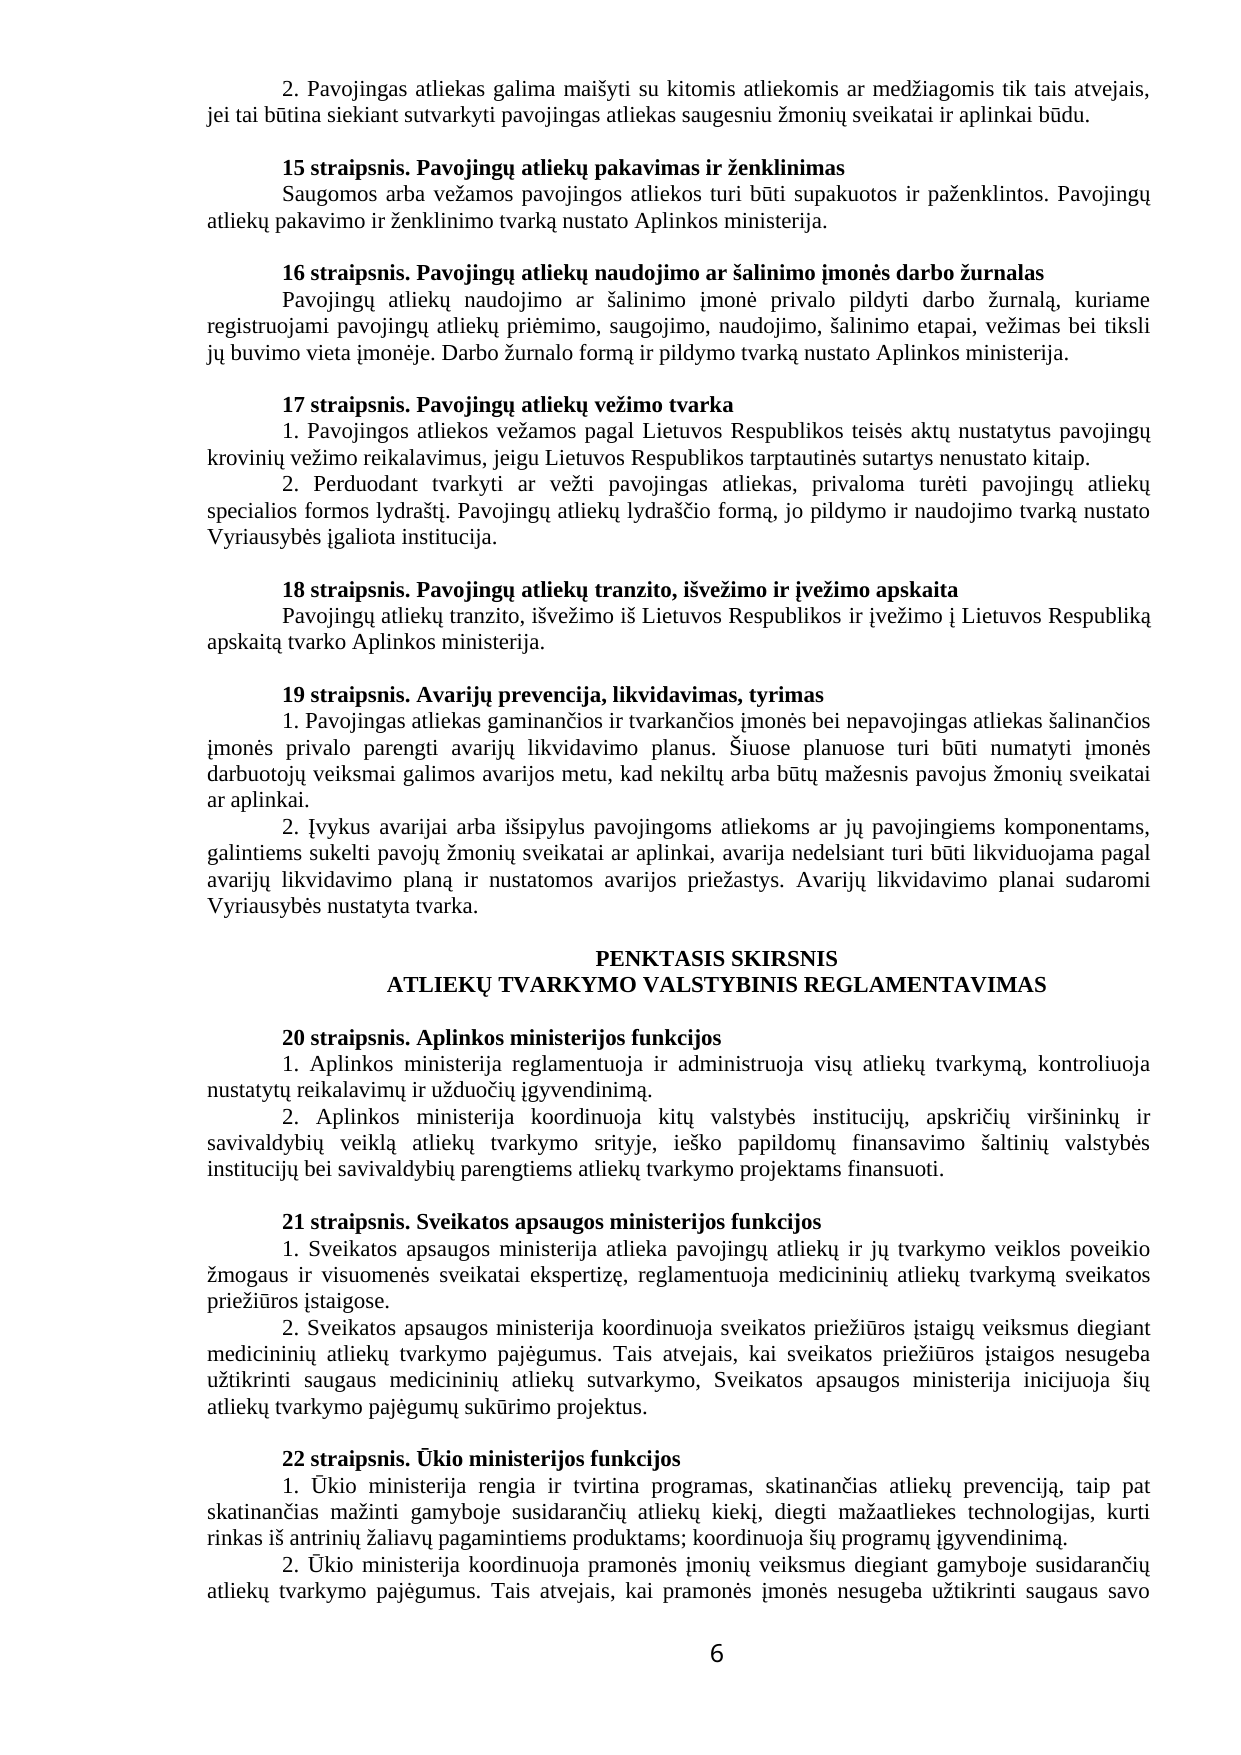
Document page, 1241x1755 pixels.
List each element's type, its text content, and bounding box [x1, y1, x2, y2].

text ATLIEKŲ TVARKYMO valstybinis reglamentavimas [207, 971, 1152, 997]
text 22 straipsnis. Ūkio ministerijos funkcijos [207, 1445, 1152, 1472]
text 17 straipsnis. Pavojingų atliekų vežimo tvarka [207, 391, 1152, 418]
text 2. Aplinkos ministerija koordinuoja kitų valstybės institucijų, apskričių viršininkų ir savivaldybių veiklą atliekų tvarkymo srityje, ieško papildomų finansavimo šaltinių valstybės institucijų bei savivaldybių parengtiems atliekų tvarkymo projektams finansuoti. [207, 1103, 1152, 1182]
text 19 straipsnis. Avarijų prevencija, likvidavimas, tyrimas [207, 681, 1152, 707]
text Pavojingų atliekų naudojimo ar šalinimo įmonė privalo pildyti darbo žurnalą, kuriame registruojami pavojingų atliekų priėmimo, saugojimo, naudojimo, šalinimo etapai, vežimas bei tiksli jų buvimo vieta įmonėje. Darbo žurnalo formą ir pildymo tvarką nustato Aplinkos ministerija. [207, 286, 1152, 365]
text 1. Sveikatos apsaugos ministerija atlieka pavojingų atliekų ir jų tvarkymo veiklos poveikio žmogaus ir visuomenės sveikatai ekspertizę, reglamentuoja medicininių atliekų tvarkymą sveikatos priežiūros įstaigose. [207, 1234, 1152, 1314]
text Saugomos arba vežamos pavojingos atliekos turi būti supakuotos ir paženklintos. Pavojingų atliekų pakavimo ir ženklinimo tvarką nustato Aplinkos ministerija. [207, 180, 1152, 233]
text 2. Sveikatos apsaugos ministerija koordinuoja sveikatos priežiūros įstaigų veiksmus diegiant medicininių atliekų tvarkymo pajėgumus. Tais atvejais, kai sveikatos priežiūros įstaigos nesugeba užtikrinti saugaus medicininių atliekų sutvarkymo, Sveikatos apsaugos ministerija inicijuoja šių atliekų tvarkymo pajėgumų sukūrimo projektus. [207, 1314, 1152, 1419]
text 18 straipsnis. Pavojingų atliekų tranzito, išvežimo ir įvežimo apskaita [207, 576, 1152, 602]
text 2. Pavojingas atliekas galima maišyti su kitomis atliekomis ar medžiagomis tik tais atvejais, jei tai būtina siekiant sutvarkyti pavojingas atliekas saugesniu žmonių sveikatai ir aplinkai būdu. [207, 75, 1152, 128]
text 1. Pavojingas atliekas gaminančios ir tvarkančios įmonės bei nepavojingas atliekas šalinančios įmonės privalo parengti avarijų likvidavimo planus. Šiuose planuose turi būti numatyti įmonės darbuotojų veiksmai galimos avarijos metu, kad nekiltų arba būtų mažesnis pavojus žmonių sveikatai ar aplinkai. [207, 707, 1152, 813]
text 2. Įvykus avarijai arba išsipylus pavojingoms atliekoms ar jų pavojingiems komponentams, galintiems sukelti pavojų žmonių sveikatai ar aplinkai, avarija nedelsiant turi būti likviduojama pagal avarijų likvidavimo planą ir nustatomos avarijos priežastys. Avarijų likvidavimo planai sudaromi Vyriausybės nustatyta tvarka. [207, 813, 1152, 918]
text Pavojingų atliekų tranzito, išvežimo iš Lietuvos Respublikos ir įvežimo į Lietuvos Respubliką apskaitą tvarko Aplinkos ministerija. [207, 602, 1152, 655]
text 15 straipsnis. Pavojingų atliekų pakavimas ir ženklinimas [207, 154, 1152, 180]
text 2. Ūkio ministerija koordinuoja pramonės įmonių veiksmus diegiant gamyboje susidarančių atliekų tvarkymo pajėgumus. Tais atvejais, kai pramonės įmonės nesugeba užtikrinti saugaus savo [207, 1551, 1152, 1603]
text 1. Pavojingos atliekos vežamos pagal Lietuvos Respublikos teisės aktų nustatytus pavojingų krovinių vežimo reikalavimus, jeigu Lietuvos Respublikos tarptautinės sutartys nenustato kitaip. [207, 418, 1152, 470]
text 20 straipsnis. Aplinkos ministerijos funkcijos [207, 1024, 1152, 1050]
text 1. Aplinkos ministerija reglamentuoja ir administruoja visų atliekų tvarkymą, kontroliuoja nustatytų reikalavimų ir užduočių įgyvendinimą. [207, 1050, 1152, 1103]
text 16 straipsnis. Pavojingų atliekų naudojimo ar šalinimo įmonės darbo žurnalas [282, 259, 1152, 286]
text 1. Ūkio ministerija rengia ir tvirtina programas, skatinančias atliekų prevenciją, taip pat skatinančias mažinti gamyboje susidarančių atliekų kiekį, diegti mažaatliekes technologijas, kurti rinkas iš antrinių žaliavų pagamintiems produktams; koordinuoja šių programų įgyvendinimą. [207, 1472, 1152, 1551]
text 21 straipsnis. Sveikatos apsaugos ministerijos funkcijos [207, 1208, 1152, 1234]
text 2. Perduodant tvarkyti ar vežti pavojingas atliekas, privaloma turėti pavojingų atliekų specialios formos lydraštį. Pavojingų atliekų lydraščio formą, jo pildymo ir naudojimo tvarką nustato Vyriausybės įgaliota institucija. [207, 470, 1152, 549]
text Penktasis skirsnis [207, 945, 1152, 971]
